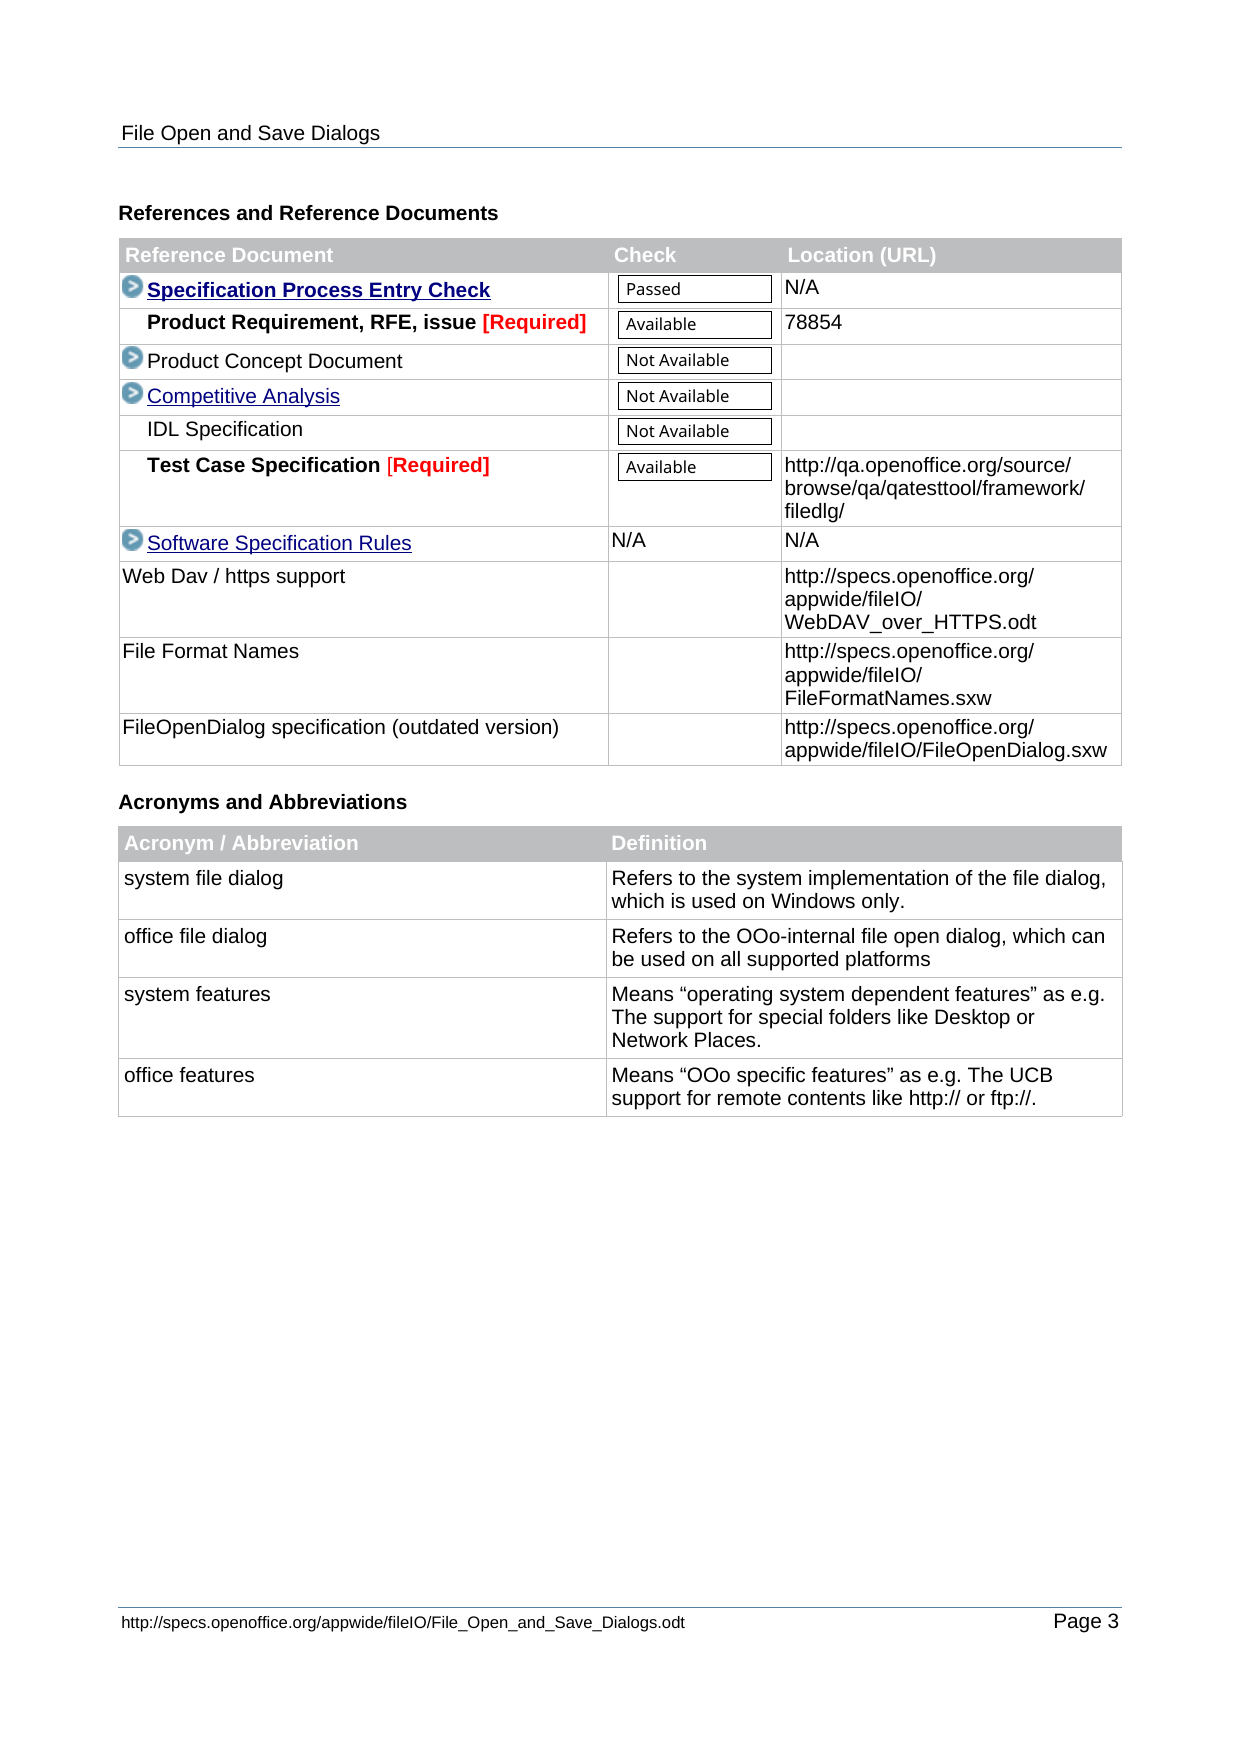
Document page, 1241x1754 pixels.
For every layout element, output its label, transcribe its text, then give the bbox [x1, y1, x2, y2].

picture [122, 346, 147, 369]
table_cell office features [119, 1059, 606, 1116]
table_cell [609, 345, 781, 379]
table_cell [609, 416, 781, 450]
table_cell [609, 451, 781, 526]
table_cell [609, 380, 781, 415]
table_cell http://specs.openoffice.org/appwide/fileIO/FileOpenDialog.sxw [782, 714, 1121, 765]
picture [122, 275, 147, 298]
subtitle References and Reference Documents [118, 202, 1122, 225]
table_cell [609, 562, 781, 637]
table_cell Product Requirement, RFE, issue [Required] [120, 309, 608, 344]
table_cell Refers to the OOo-internal file open dialog, which can be used on all supported platforms [607, 920, 1122, 977]
table_cell system file dialog [119, 862, 606, 919]
table_header Location (URL) [782, 238, 1122, 273]
table_header Definition [606, 826, 1122, 861]
picture [122, 529, 147, 551]
table_cell Means “OOo specific features” as e.g. The UCB support for remote contents like http:// or ftp://. [607, 1059, 1122, 1116]
table_cell Refers to the system implementation of the file dialog, which is used on Windows only. [607, 862, 1122, 919]
table_cell http://qa.openoffice.org/source/browse/qa/qatesttool/framework/filedlg/ [782, 451, 1121, 526]
table_cell Specification Process Entry Check [120, 273, 608, 308]
table_cell http://specs.openoffice.org/appwide/fileIO/FileFormatNames.sxw [782, 638, 1121, 713]
table_cell 78854 [782, 309, 1121, 344]
table_cell Means “operating system dependent features” as e.g. The support for special folders like Desktop or Network Places. [607, 978, 1122, 1058]
table_cell IDL Specification [120, 416, 608, 450]
table_cell Test Case Specification [Required] [120, 451, 608, 526]
table_header Acronym / Abbreviation [118, 826, 606, 861]
table_cell [609, 309, 781, 344]
table_header Reference Document [119, 238, 608, 273]
picture [122, 382, 147, 404]
table_cell Software Specification Rules [120, 527, 608, 561]
table_cell N/A [782, 527, 1121, 561]
table_cell [609, 273, 781, 308]
table_cell Product Concept Document [120, 345, 608, 379]
table_cell FileOpenDialog specification (outdated version) [120, 714, 608, 765]
table_header Check [609, 238, 781, 273]
subtitle Acronyms and Abbreviations [118, 790, 1122, 813]
table_cell Competitive Analysis [120, 380, 608, 415]
table_cell <Please enter location here> [782, 345, 1121, 379]
table_cell N/A [609, 527, 781, 561]
table_cell Web Dav / https support [120, 562, 608, 637]
table_cell <Please enter location here> [782, 380, 1121, 415]
table_cell N/A [782, 273, 1121, 308]
table_cell system features [119, 978, 606, 1058]
table_cell File Format Names [120, 638, 608, 713]
table_cell office file dialog [119, 920, 606, 977]
table_cell http://specs.openoffice.org/appwide/fileIO/WebDAV_over_HTTPS.odt [782, 562, 1121, 637]
table_cell [609, 638, 781, 713]
table_cell <Please enter location here> [782, 416, 1121, 450]
table_cell [609, 714, 781, 765]
